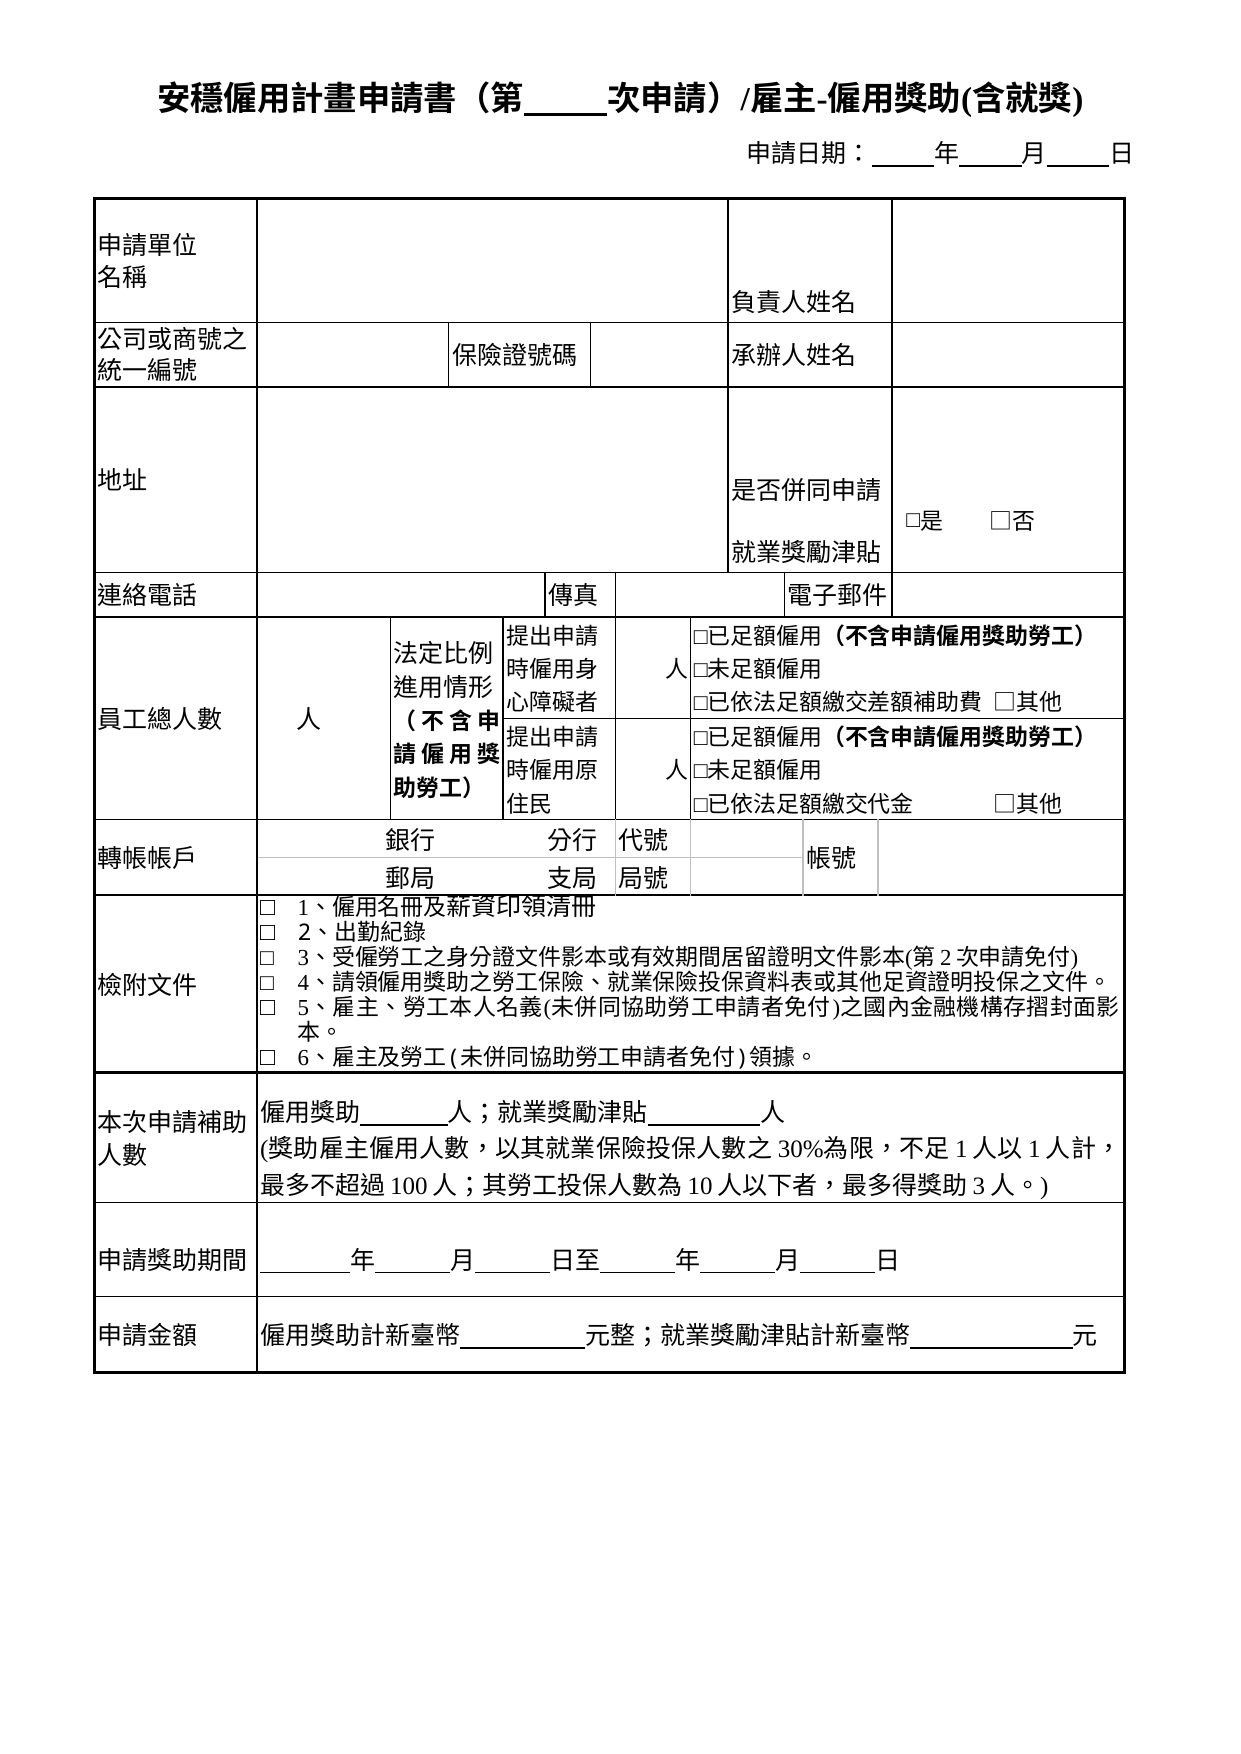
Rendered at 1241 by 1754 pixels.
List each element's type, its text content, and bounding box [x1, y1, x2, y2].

table_cell 員工總人數 [96, 618, 256, 819]
table_cell [691, 858, 802, 894]
table_cell □是 □否 [893, 388, 1123, 572]
table_cell 僱用獎助 人；就業獎勵津貼 人 (獎助雇主僱用人數，以其就業保險投保人數之30%為限，不足1人以1人計，最多不超過100人；其勞工投保人數為10人以下者，最多得獎助3人。) [258, 1074, 1123, 1201]
table_cell 是否併同申請就業獎勵津貼 [729, 388, 891, 572]
table_cell 年 月 日至 年 月 日 [258, 1203, 1123, 1296]
table_cell 承辦人姓名 [729, 323, 891, 386]
table_cell 地址 [96, 388, 256, 572]
table_cell 電子郵件 [785, 573, 891, 616]
table_cell 提出申請時僱用原住民 [504, 719, 615, 819]
table_cell [591, 323, 727, 386]
text 安穩僱用計畫申請書（第 次申請）/雇主-僱用獎助(含就獎) [106, 72, 1134, 120]
table_cell 本次申請補助人數 [96, 1074, 256, 1201]
table_cell [258, 573, 544, 616]
table_cell 人 [616, 719, 690, 819]
table_cell 帳號 [804, 820, 877, 894]
table_cell 傳真 [546, 573, 615, 616]
table_cell □已足額僱用（不含申請僱用獎助勞工） □未足額僱用 □已依法足額繳交差額補助費 □其他 [691, 618, 1123, 717]
table_cell [893, 323, 1123, 386]
table_cell □已足額僱用（不含申請僱用獎助勞工） □未足額僱用 □已依法足額繳交代金 □其他 [691, 719, 1123, 819]
text 申請日期： 年 月 日 [106, 129, 1134, 171]
table_cell 郵局 支局 [258, 858, 615, 894]
table_header 負責人姓名 [729, 200, 891, 322]
table_cell [616, 573, 784, 616]
table_cell [893, 573, 1123, 616]
table_cell 人 [616, 618, 690, 717]
table_cell 檢附文件 [96, 896, 256, 1071]
table_header [893, 200, 1123, 322]
table_cell 銀行 分行 [258, 820, 615, 856]
table_header [258, 200, 727, 322]
table_cell 申請獎助期間 [96, 1203, 256, 1296]
table_cell 連絡電話 [96, 573, 256, 616]
table_cell 提出申請時僱用身心障礙者 [504, 618, 615, 717]
table_cell [691, 820, 802, 856]
table_cell 法定比例 進用情形 （不含申請僱用獎助勞工） [391, 618, 502, 819]
table_cell 人 [258, 618, 390, 819]
table_cell 代號 [616, 820, 690, 856]
table_cell 申請金額 [96, 1297, 256, 1371]
table_cell 公司或商號之統一編號 [96, 323, 256, 386]
table_cell [258, 388, 727, 572]
table_cell 僱用獎助計新臺幣 元整；就業獎勵津貼計新臺幣 元 [258, 1297, 1123, 1371]
table_cell [258, 323, 448, 386]
table_cell 1、僱用名冊及薪資印領清冊 2、出勤紀錄 3、受僱勞工之身分證文件影本或有效期間居留證明文件影本(第2次申請免付) 4、請領僱用獎助之勞工保險、就業保險投保資料表或其他足資證明投保之文件。 5、雇主、勞工本人名義(未併同協助勞工申請者免付)之國內金融機構存摺封面影本。 6、雇主及勞工(未併同協助勞工申請者免付)領據。 [258, 896, 1123, 1071]
table_cell 保險證號碼 [449, 323, 590, 386]
table_cell 局號 [616, 858, 690, 894]
table_cell 轉帳帳戶 [96, 820, 256, 894]
table_header 申請單位 名稱 [96, 200, 256, 322]
table_cell [879, 820, 1123, 894]
